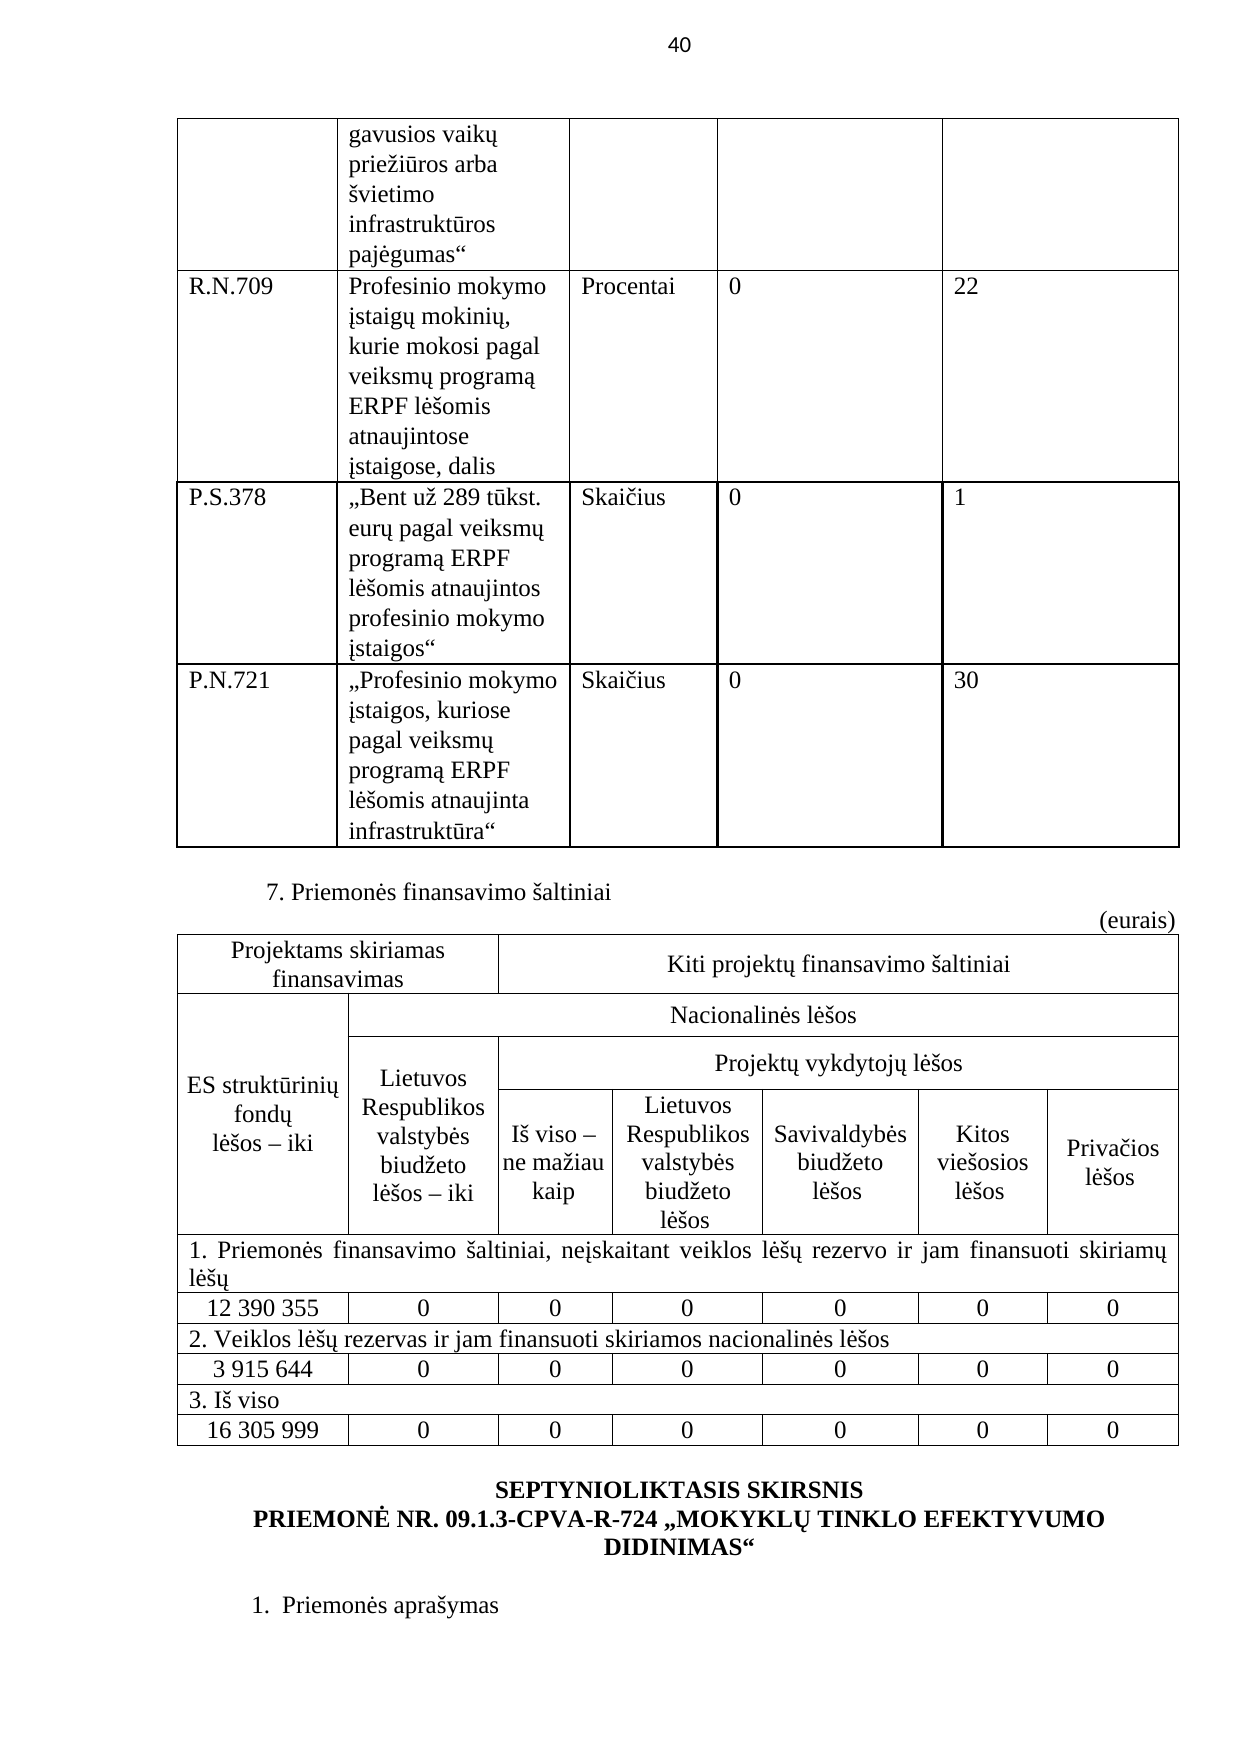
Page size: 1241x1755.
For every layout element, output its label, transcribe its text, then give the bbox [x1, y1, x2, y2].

table_cell Nacionalinės lėšos [349, 994, 1178, 1036]
table_header gavusios vaikų priežiūros arba švietimo infrastruktūros pajėgumas“ [338, 119, 569, 270]
table_cell „Profesinio mokymo įstaigos, kuriose pagal veiksmų programą ERPF lėšomis atnaujinta infrastruktūra“ [338, 665, 569, 846]
table_cell 0 [763, 1293, 918, 1323]
table_cell Skaičius [571, 665, 716, 846]
table_cell Lietuvos Respublikos valstybės biudžeto lėšos – iki [349, 1037, 498, 1234]
table_cell 0 [499, 1293, 612, 1323]
table_cell Procentai [570, 271, 717, 481]
table_cell 0 [763, 1415, 918, 1445]
table_cell 0 [718, 271, 942, 481]
text 7. Priemonės finansavimo šaltiniai [266, 877, 1181, 905]
table_cell 0 [919, 1293, 1047, 1323]
table_cell 0 [613, 1415, 762, 1445]
table_cell 0 [719, 483, 941, 663]
table_cell 22 [943, 271, 1178, 481]
table_cell 30 [944, 665, 1178, 846]
table_cell „Bent už 289 tūkst. eurų pagal veiksmų programą ERPF lėšomis atnaujintos profesinio mokymo įstaigos“ [338, 483, 569, 663]
table_header [570, 119, 717, 270]
table_cell Lietuvos Respublikos valstybės biudžeto lėšos [613, 1090, 762, 1234]
table_header [718, 119, 942, 270]
table_cell P.N.721 [178, 665, 336, 846]
table_cell 2. Veiklos lėšų rezervas ir jam finansuoti skiriamos nacionalinės lėšos [178, 1324, 1178, 1353]
table_header [178, 119, 337, 270]
table_cell 0 [1048, 1415, 1178, 1445]
table_cell 0 [349, 1354, 498, 1384]
table_cell 0 [919, 1354, 1047, 1384]
table_cell R.N.709 [178, 271, 337, 481]
table_cell Skaičius [571, 483, 716, 663]
table_cell Savivaldybės biudžeto lėšos [763, 1090, 918, 1234]
table_cell Privačios lėšos [1048, 1090, 1178, 1234]
table_cell 0 [763, 1354, 918, 1384]
table_cell 0 [499, 1415, 612, 1445]
table_cell 0 [499, 1354, 612, 1384]
table_cell 0 [349, 1293, 498, 1323]
table_header Projektams skiriamas finansavimas [178, 935, 498, 993]
table_cell Kitos viešosios lėšos [919, 1090, 1047, 1234]
text PRIEMONĖ NR. 09.1.3-CPVA-R-724 „MOKYKLŲ TINKLO EFEKTYVUMO DIDINIMAS“ [177, 1504, 1181, 1561]
table_cell 0 [919, 1415, 1047, 1445]
text (eurais) [177, 905, 1181, 934]
table_cell 0 [349, 1415, 498, 1445]
table_cell 0 [719, 665, 941, 846]
table_cell 1 [944, 483, 1178, 663]
table_cell P.S.378 [178, 483, 336, 663]
table_header Kiti projektų finansavimo šaltiniai [499, 935, 1178, 993]
table_cell ES struktūrinių fondų lėšos – iki [178, 994, 348, 1234]
table_cell 16 305 999 [178, 1415, 348, 1445]
table_cell 0 [613, 1354, 762, 1384]
table_cell 3 915 644 [178, 1354, 348, 1384]
table_cell Projektų vykdytojų lėšos [499, 1037, 1178, 1089]
table_header [943, 119, 1178, 270]
text 1. Priemonės aprašymas [251, 1590, 1181, 1619]
table_cell Profesinio mokymo įstaigų mokinių, kurie mokosi pagal veiksmų programą ERPF lėšomis atnaujintose įstaigose, dalis [338, 271, 569, 481]
table_cell 12 390 355 [178, 1293, 348, 1323]
table_cell 3. Iš viso [178, 1385, 1178, 1414]
table_cell 0 [613, 1293, 762, 1323]
table_cell Iš viso – ne mažiau kaip [499, 1090, 612, 1234]
table_cell 1. Priemonės finansavimo šaltiniai, neįskaitant veiklos lėšų rezervo ir jam finansuoti skiriamų lėšų [178, 1235, 1178, 1292]
table_cell 0 [1048, 1354, 1178, 1384]
table_cell 0 [1048, 1293, 1178, 1323]
text SEPTYNIOLIKTASIS SKIRSNIS [177, 1475, 1181, 1504]
